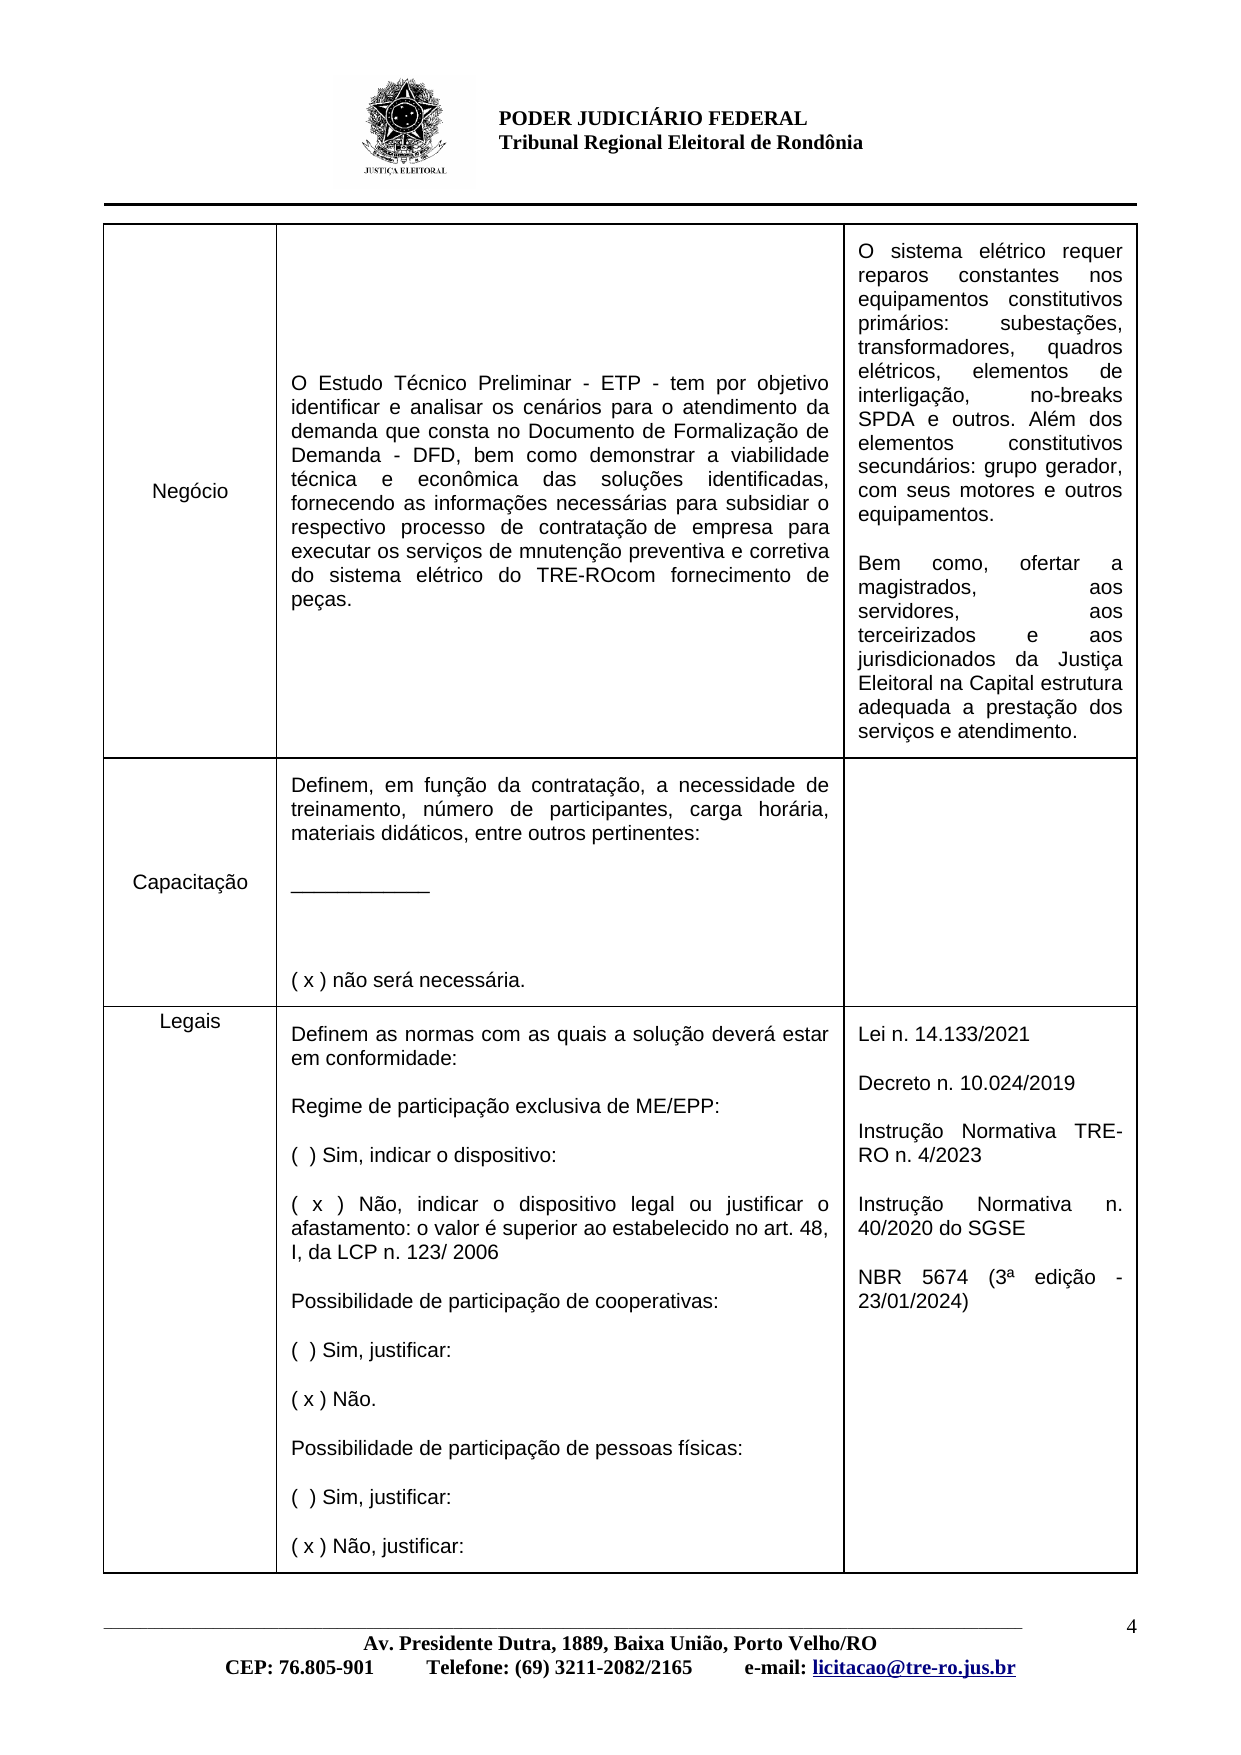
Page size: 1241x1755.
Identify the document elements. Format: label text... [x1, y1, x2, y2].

table_cell Definem, em função da contratação, a necessidade de treinamento, número de participantes, carga horária, materiais didáticos, entre outros pertinentes: ____________ ( x ) não será necessária. [277, 759, 843, 1006]
table_cell Legais [104, 1007, 276, 1572]
table_cell Definem as normas com as quais a solução deverá estar em conformidade: Regime de participação exclusiva de ME/EPP: ( ) Sim, indicar o dispositivo: ( x ) Não, indicar o dispositivo legal ou justificar o afastamento: o valor é superior ao estabelecido no art. 48, I, da LCP n. 123/ 2006 Possibilidade de participação de cooperativas: ( ) Sim, justificar: ( x ) Não. Possibilidade de participação de pessoas físicas: ( ) Sim, justificar: ( x ) Não, justificar: [277, 1007, 843, 1572]
table_cell O sistema elétrico requer reparos constantes nos equipamentos constitutivos primários: subestações, transformadores, quadros elétricos, elementos de interligação, no-breaks SPDA e outros. Além dos elementos constitutivos secundários: grupo gerador, com seus motores e outros equipamentos. Bem como, ofertar a magistrados, aos servidores, aos terceirizados e aos jurisdicionados da Justiça Eleitoral na Capital estrutura adequada a prestação dos serviços e atendimento. [845, 225, 1136, 757]
table_cell Negócio [104, 225, 276, 757]
table_cell Capacitação [104, 759, 276, 1006]
table_cell Lei n. 14.133/2021 Decreto n. 10.024/2019 Instrução Normativa TRE-RO n. 4/2023 Instrução Normativa n. 40/2020 do SGSE NBR 5674 (3ª edição - 23/01/2024) [845, 1007, 1136, 1572]
table_cell [845, 759, 1136, 1006]
table_cell O Estudo Técnico Preliminar - ETP - tem por objetivo identificar e analisar os cenários para o atendimento da demanda que consta no Documento de Formalização de Demanda - DFD, bem como demonstrar a viabilidade técnica e econômica das soluções identificadas, fornecendo as informações necessárias para subsidiar o respectivo processo de contratação de empresa para executar os serviços de mnutenção preventiva e corretiva do sistema elétrico do TRE-ROcom fornecimento de peças. [277, 225, 843, 757]
